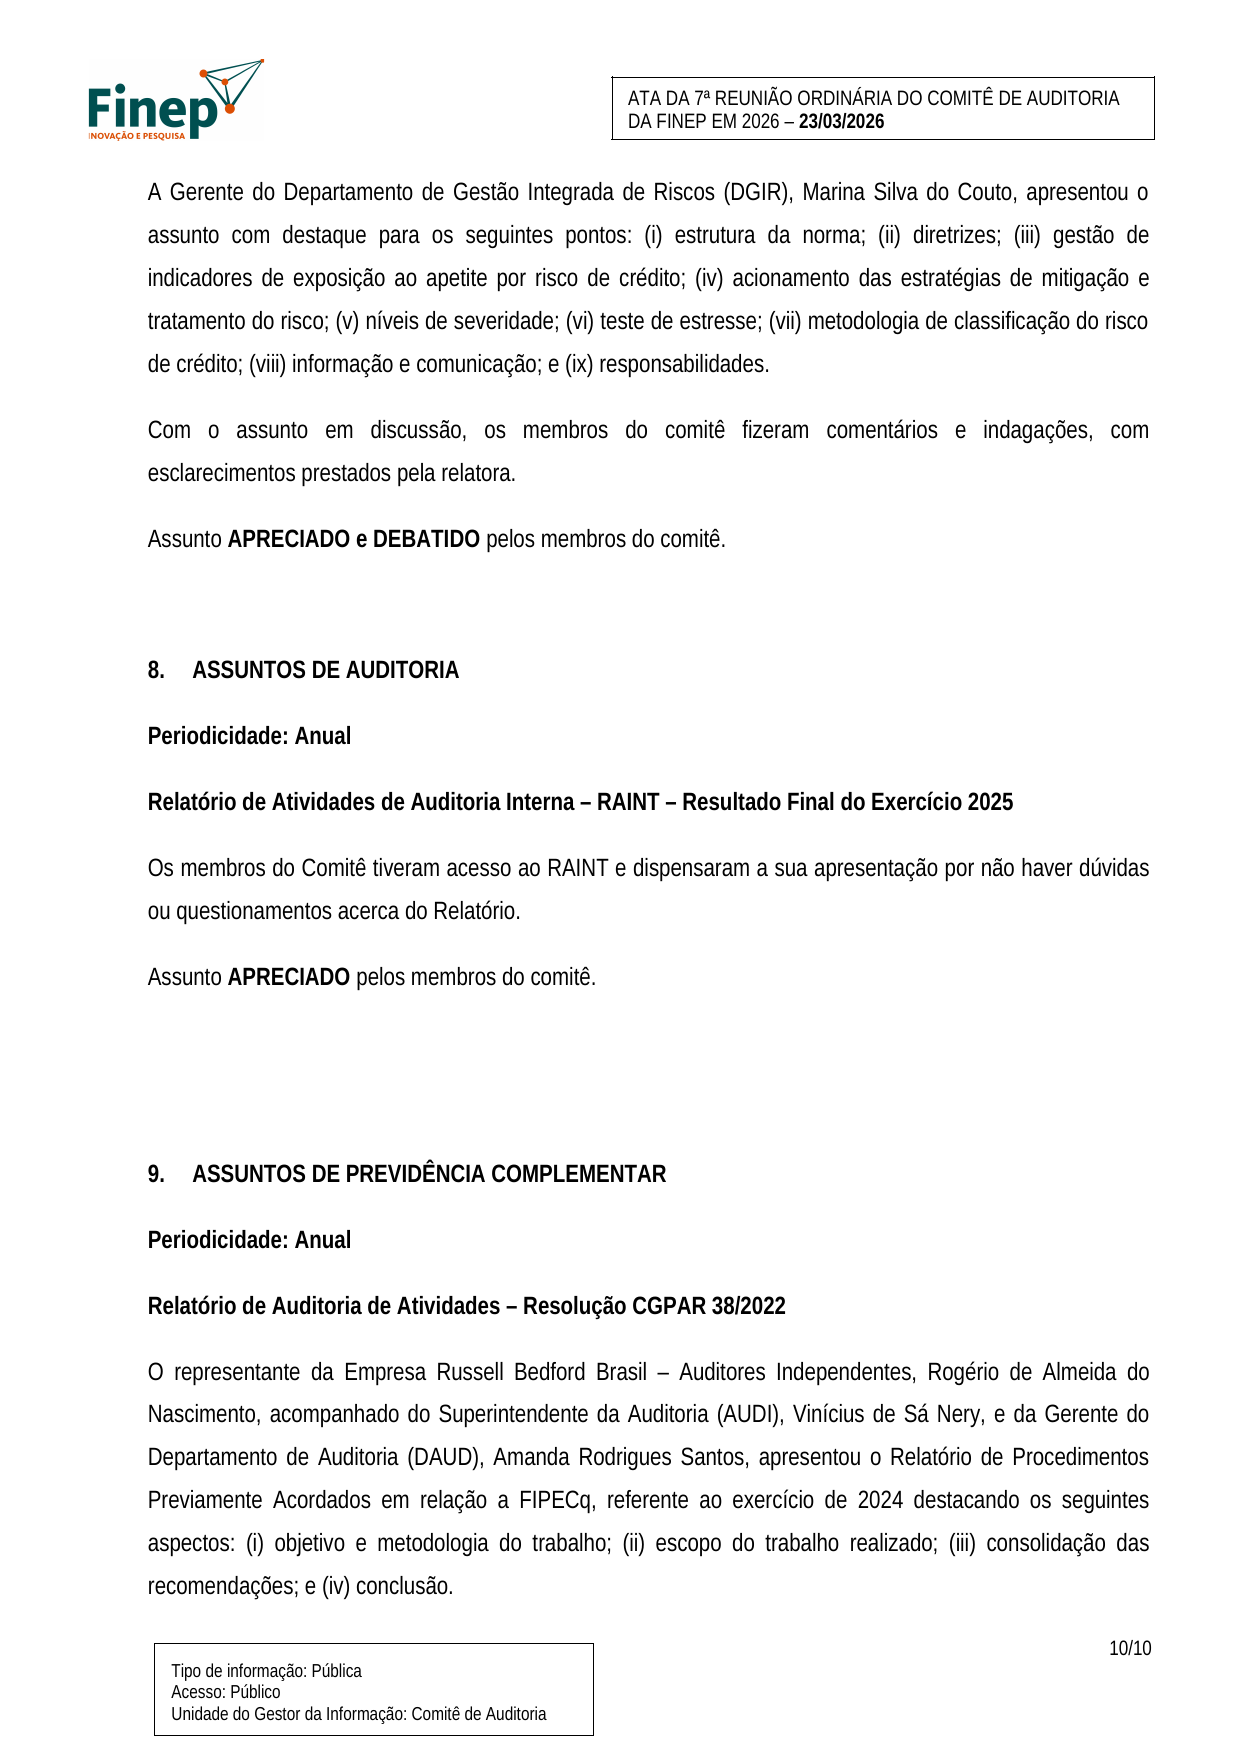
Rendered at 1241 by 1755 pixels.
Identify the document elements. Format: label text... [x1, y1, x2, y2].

text Relatório de Auditoria de Atividades – Resolução CGPAR 38/2022 [148, 1291, 1152, 1319]
list ASSUNTOS DE AUDITORIA [148, 655, 1152, 684]
text Periodicidade: Anual [148, 721, 1152, 750]
text Os membros do Comitê tiveram acesso ao RAINT e dispensaram a sua apresentação por não haver dúvidas ou questionamentos acerca do Relatório. [148, 853, 1152, 924]
text Assunto APRECIADO e DEBATIDO pelos membros do comitê. [148, 523, 1152, 552]
text Periodicidade: Anual [148, 1225, 1152, 1253]
text Relatório de Atividades de Auditoria Interna – RAINT – Resultado Final do Exercício 2025 [148, 787, 1152, 816]
text O representante da Empresa Russell Bedford Brasil – Auditores Independentes, Rogério de Almeida do Nascimento, acompanhado do Superintendente da Auditoria (AUDI), Vinícius de Sá Nery, e da Gerente do Departamento de Auditoria (DAUD), Amanda Rodrigues Santos, apresentou o Relatório de Procedimentos Previamente Acordados em relação a FIPECq, referente ao exercício de 2024 destacando os seguintes aspectos: (i) objetivo e metodologia do trabalho; (ii) escopo do trabalho realizado; (iii) consolidação das recomendações; e (iv) conclusão. [148, 1356, 1152, 1600]
text Assunto APRECIADO pelos membros do comitê. [148, 961, 1152, 990]
text Com o assunto em discussão, os membros do comitê fizeram comentários e indagações, com esclarecimentos prestados pela relatora. [148, 415, 1152, 486]
text A Gerente do Departamento de Gestão Integrada de Riscos (DGIR), Marina Silva do Couto, apresentou o assunto com destaque para os seguintes pontos: (i) estrutura da norma; (ii) diretrizes; (iii) gestão de indicadores de exposição ao apetite por risco de crédito; (iv) acionamento das estratégias de mitigação e tratamento do risco; (v) níveis de severidade; (vi) teste de estresse; (vii) metodologia de classificação do risco de crédito; (viii) informação e comunicação; e (ix) responsabilidades. [148, 177, 1152, 378]
list ASSUNTOS DE PREVIDÊNCIA COMPLEMENTAR [148, 1159, 1152, 1188]
